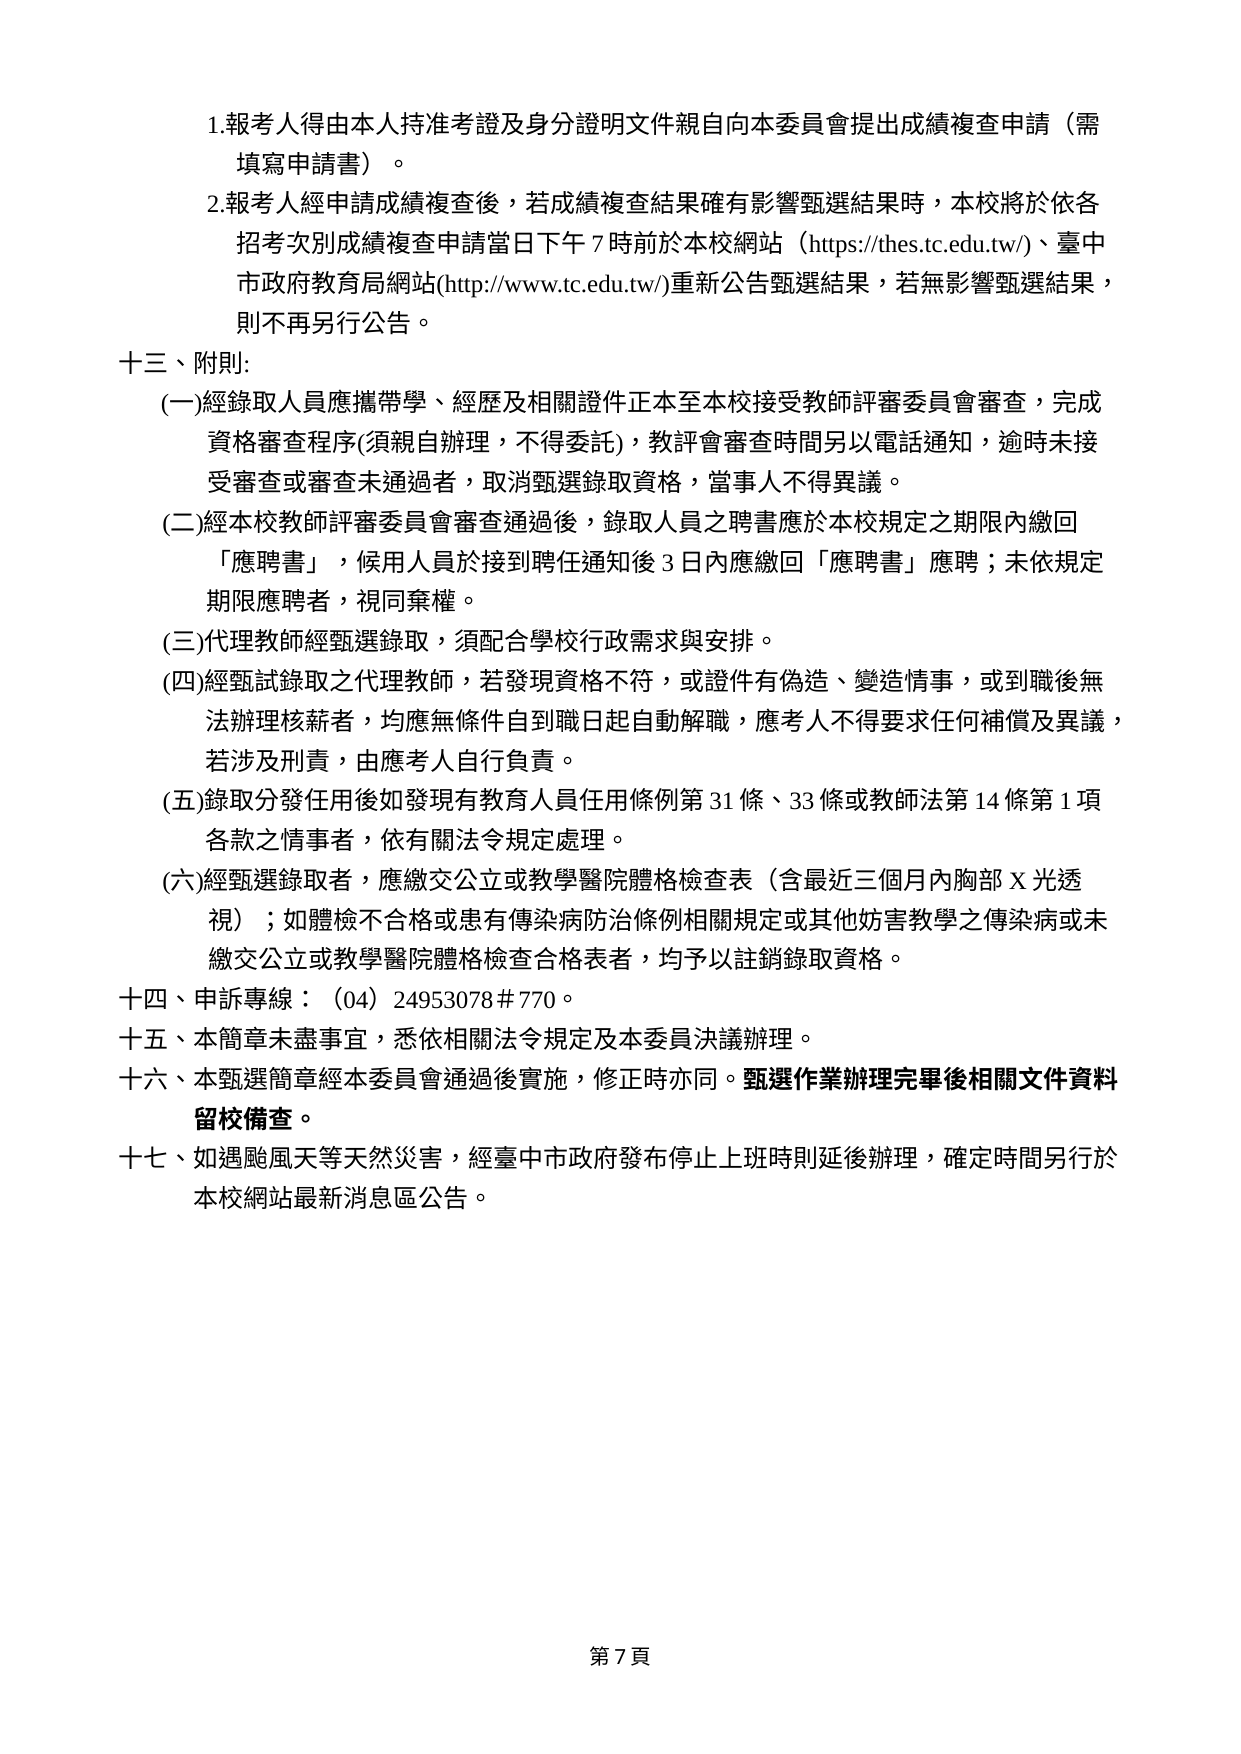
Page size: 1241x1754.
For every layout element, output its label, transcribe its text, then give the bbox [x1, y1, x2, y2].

text 十六、本甄選簡章經本委員會通過後實施，修正時亦同。甄選作業辦理完畢後相關文件資料留校備查。 [118, 1059, 1122, 1135]
text 十五、本簡章未盡事宜，悉依相關法令規定及本委員決議辦理。 [118, 1019, 1122, 1056]
text 十四、申訴專線：（04）24953078＃770。 [118, 980, 1122, 1016]
text 十三、附則: [118, 343, 1122, 379]
text 十七、如遇颱風天等天然災害，經臺中市政府發布停止上班時則延後辦理，確定時間另行於本校網站最新消息區公告。 [118, 1139, 1122, 1215]
text (六)經甄選錄取者，應繳交公立或教學醫院體格檢查表（含最近三個月內胸部X光透視）；如體檢不合格或患有傳染病防治條例相關規定或其他妨害教學之傳染病或未繳交公立或教學醫院體格檢查合格表者，均予以註銷錄取資格。 [162, 860, 1122, 976]
text (二)經本校教師評審委員會審查通過後，錄取人員之聘書應於本校規定之期限內繳回「應聘書」，候用人員於接到聘任通知後3日內應繳回「應聘書」應聘；未依規定期限應聘者，視同棄權。 [162, 502, 1122, 618]
text 2.報考人經申請成績複查後，若成績複查結果確有影響甄選結果時，本校將於依各招考次別成績複查申請當日下午7時前於本校網站（https://thes.tc.edu.tw/)、臺中市政府教育局網站(http://www.tc.edu.tw/)重新公告甄選結果，若無影響甄選結果，則不再另行公告。 [207, 184, 1122, 339]
text 1.報考人得由本人持准考證及身分證明文件親自向本委員會提出成績複查申請（需填寫申請書）。 [207, 104, 1122, 180]
text (三)代理教師經甄選錄取，須配合學校行政需求與安排。 [162, 622, 1122, 658]
text (五)錄取分發任用後如發現有教育人員任用條例第31條、33條或教師法第14條第1項各款之情事者，依有關法令規定處理。 [162, 781, 1122, 857]
text (四)經甄試錄取之代理教師，若發現資格不符，或證件有偽造、變造情事，或到職後無法辦理核薪者，均應無條件自到職日起自動解職，應考人不得要求任何補償及異議，若涉及刑責，由應考人自行負責。 [162, 661, 1122, 777]
text (一)經錄取人員應攜帶學、經歷及相關證件正本至本校接受教師評審委員會審查，完成資格審查程序(須親自辦理，不得委託)，教評會審查時間另以電話通知，逾時未接受審查或審查未通過者，取消甄選錄取資格，當事人不得異議。 [161, 383, 1122, 499]
